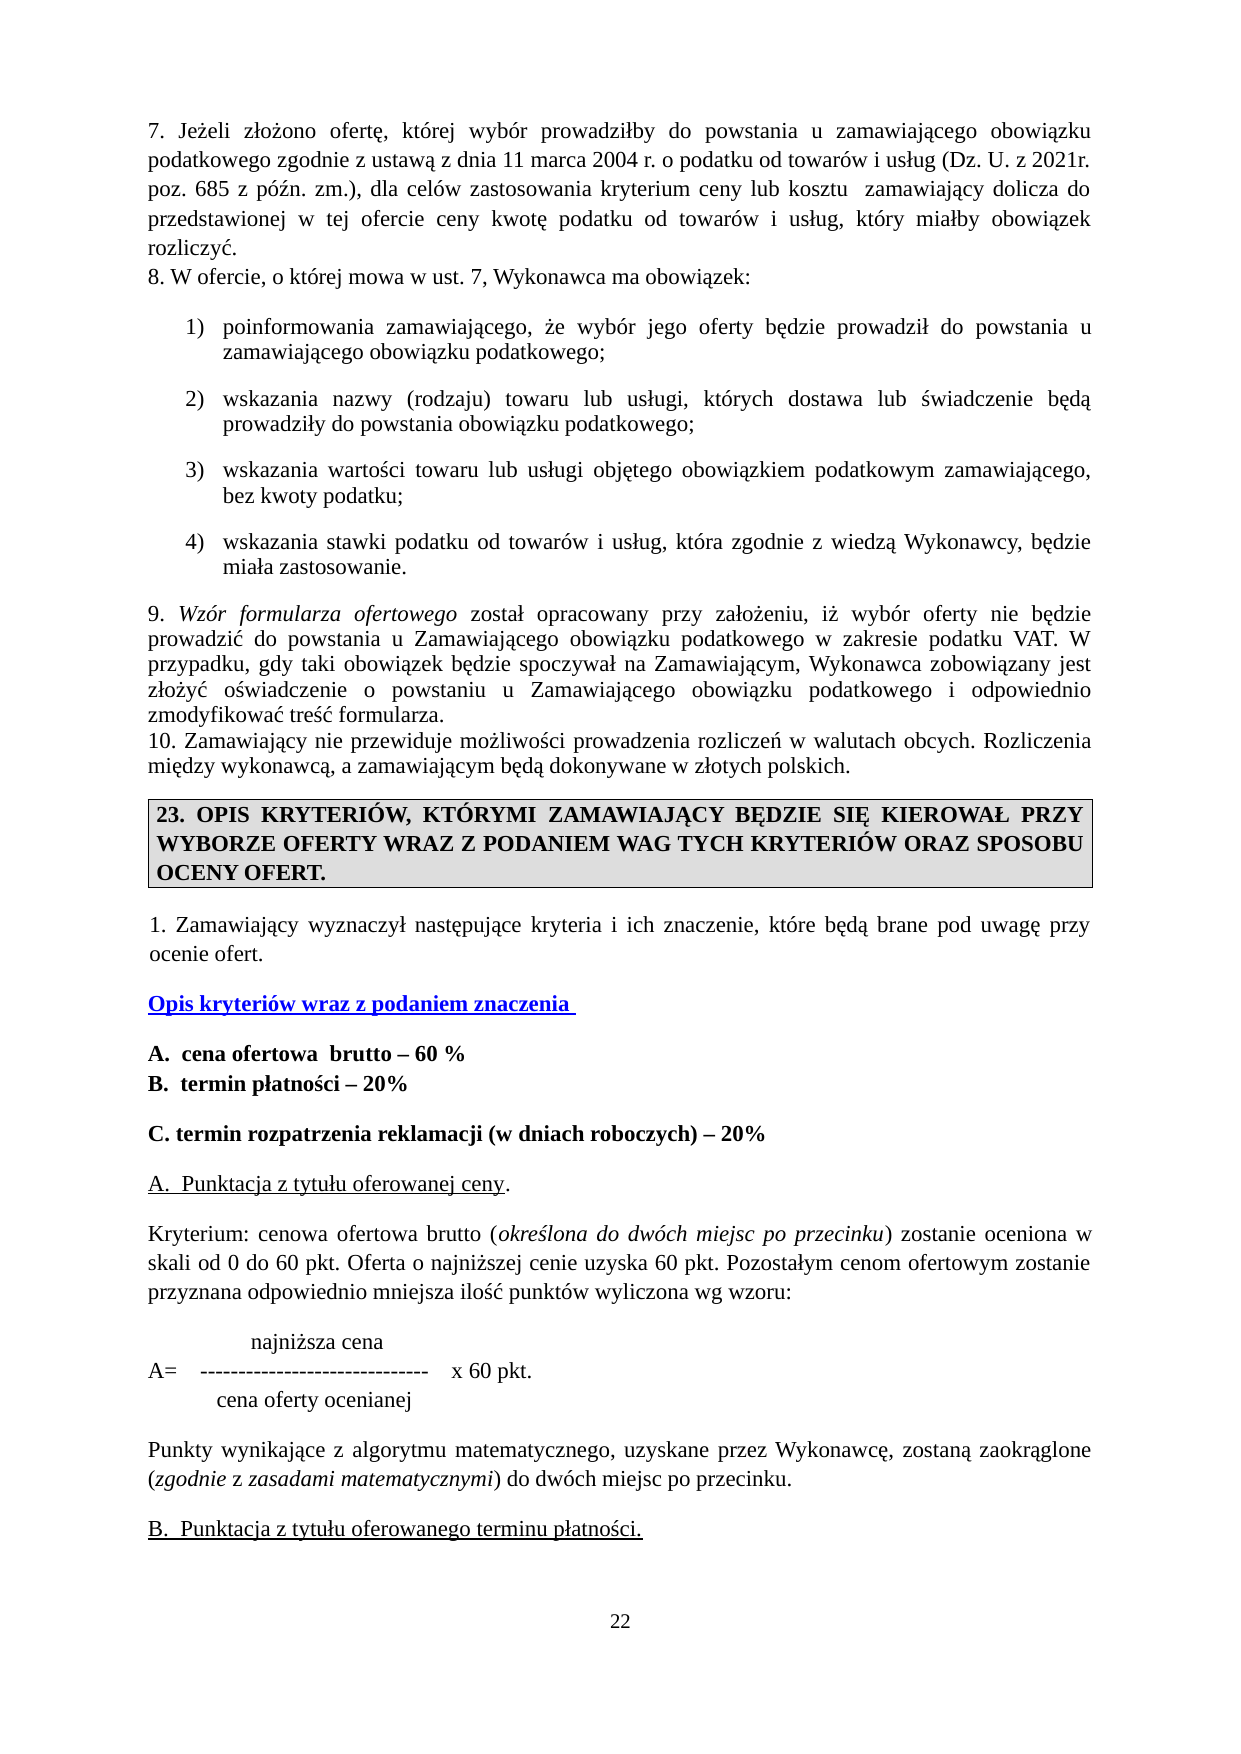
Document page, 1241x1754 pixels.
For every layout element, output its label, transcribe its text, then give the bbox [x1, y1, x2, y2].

list wskazania nazwy (rodzaju) towaru lub usługi, których dostawa lub świadczenie będą prowadziły do powstania obowiązku podatkowego; [185, 386, 1093, 436]
text B. Punktacja z tytułu oferowanego terminu płatności. [148, 1516, 1093, 1542]
text 1. Zamawiający wyznaczył następujące kryteria i ich znaczenie, które będą brane pod uwagę przy ocenie ofert. [149, 912, 1093, 967]
list wskazania wartości towaru lub usługi objętego obowiązkiem podatkowym zamawiającego, bez kwoty podatku; [185, 457, 1093, 508]
text 23. OPIS KRYTERIÓW, KTÓRYMI ZAMAWIAJĄCY BĘDZIE SIĘ KIEROWAŁ PRZY WYBORZE OFERTY WRAZ Z PODANIEM WAG TYCH KRYTERIÓW ORAZ SPOSOBU OCENY OFERT. [149, 800, 1092, 887]
text najniższa cena A= ------------------------------ x 60 pkt. cena oferty ocenianej [148, 1329, 1093, 1413]
text Opis kryteriów wraz z podaniem znaczenia [148, 991, 1093, 1017]
text Punkty wynikające z algorytmu matematycznego, uzyskane przez Wykonawcę, zostaną zaokrąglone (zgodnie z zasadami matematycznymi) do dwóch miejsc po przecinku. [148, 1437, 1093, 1492]
text 7. Jeżeli złożono ofertę, której wybór prowadziłby do powstania u zamawiającego obowiązku podatkowego zgodnie z ustawą z dnia 11 marca 2004 r. o podatku od towarów i usług (Dz. U. z 2021r. poz. 685 z późn. zm.), dla celów zastosowania kryterium ceny lub kosztu zamawiający dolicza do przedstawionej w tej ofercie ceny kwotę podatku od towarów i usług, który miałby obowiązek rozliczyć. 8. W ofercie, o której mowa w ust. 7, Wykonawca ma obowiązek: [148, 118, 1093, 289]
text C. termin rozpatrzenia reklamacji (w dniach roboczych) – 20% [148, 1121, 1093, 1146]
text Kryterium: cenowa ofertowa brutto (określona do dwóch miejsc po przecinku) zostanie oceniona w skali od 0 do 60 pkt. Oferta o najniższej cenie uzyska 60 pkt. Pozostałym cenom ofertowym zostanie przyznana odpowiednio mniejsza ilość punktów wyliczona wg wzoru: [148, 1221, 1093, 1304]
list wskazania stawki podatku od towarów i usług, która zgodnie z wiedzą Wykonawcy, będzie miała zastosowanie. [185, 529, 1093, 580]
text A. Punktacja z tytułu oferowanej ceny. [148, 1171, 1093, 1196]
text 9. Wzór formularza ofertowego został opracowany przy założeniu, iż wybór oferty nie będzie prowadzić do powstania u Zamawiającego obowiązku podatkowego w zakresie podatku VAT. W przypadku, gdy taki obowiązek będzie spoczywał na Zamawiającym, Wykonawca zobowiązany jest złożyć oświadczenie o powstaniu u Zamawiającego obowiązku podatkowego i odpowiednio zmodyfikować treść formularza. 10. Zamawiający nie przewiduje możliwości prowadzenia rozliczeń w walutach obcych. Rozliczenia między wykonawcą, a zamawiającym będą dokonywane w złotych polskich. [148, 601, 1093, 778]
list poinformowania zamawiającego, że wybór jego oferty będzie prowadził do powstania u zamawiającego obowiązku podatkowego; [185, 314, 1093, 365]
text A. cena ofertowa brutto – 60 % B. termin płatności – 20% [148, 1041, 1093, 1096]
